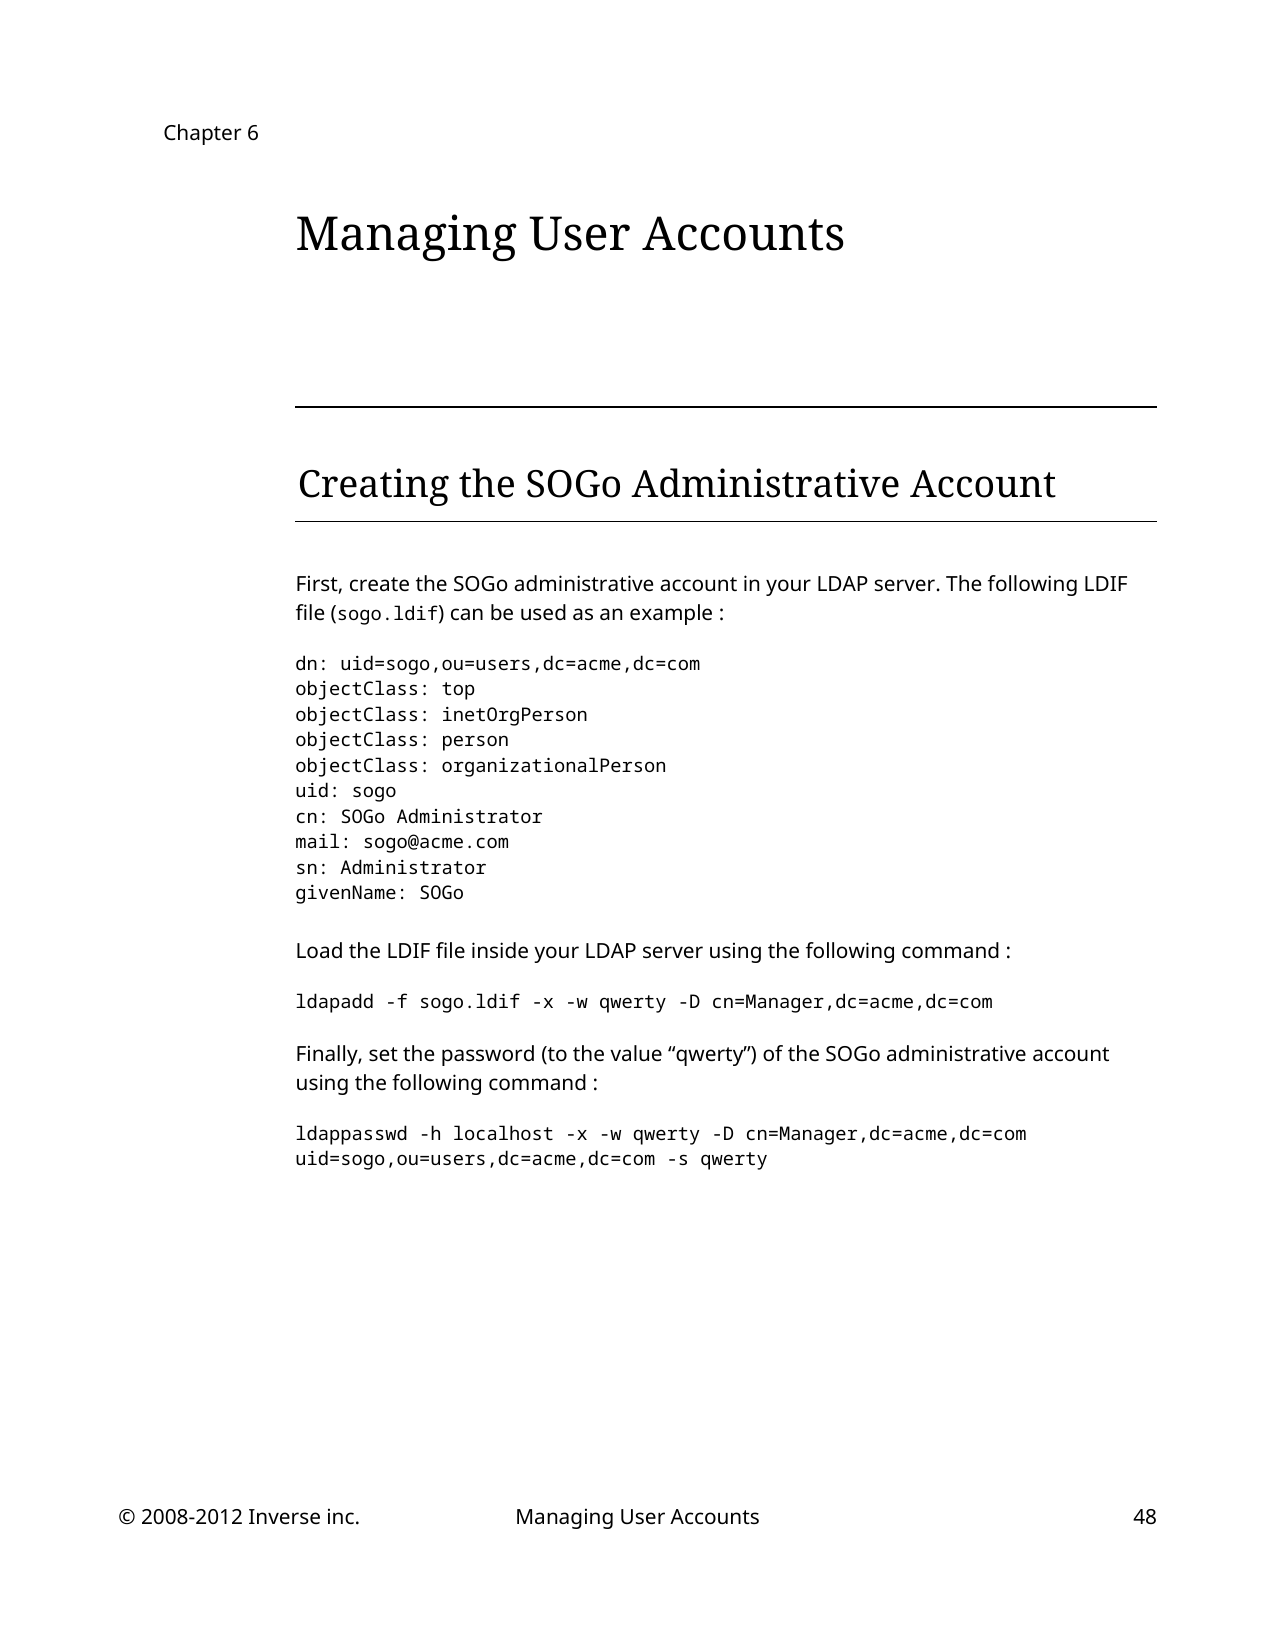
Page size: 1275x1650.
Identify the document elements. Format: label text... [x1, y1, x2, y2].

text givenName: SOGo [295, 880, 1157, 905]
text objectClass: top [295, 676, 1157, 701]
text dn: uid=sogo,ou=users,dc=acme,dc=com [295, 650, 1157, 676]
text sn: Administrator [295, 854, 1157, 880]
text uid: sogo [295, 778, 1157, 803]
text objectClass: inetOrgPerson [295, 701, 1157, 727]
text Load the LDIF file inside your LDAP server using the following command : [295, 936, 1157, 965]
subtitle Creating the SOGo Administrative Account [295, 458, 1157, 521]
text ldappasswd -h localhost -x -w qwerty -D cn=Manager,dc=acme,dc=com uid=sogo,ou=users,dc=acme,dc=com -s qwerty [295, 1120, 1157, 1171]
text objectClass: person [295, 727, 1157, 752]
text ldapadd -f sogo.ldif -x -w qwerty -D cn=Manager,dc=acme,dc=com [295, 988, 1157, 1014]
subtitle Managing User Accounts [295, 201, 1157, 406]
text Finally, set the password (to the value “qwerty”) of the SOGo administrative account using the following command : [295, 1039, 1157, 1096]
text cn: SOGo Administrator [295, 803, 1157, 829]
text First, create the SOGo administrative account in your LDAP server. The following LDIF file (sogo.ldif) can be used as an example : [295, 569, 1157, 626]
text objectClass: organizationalPerson [295, 752, 1157, 778]
text mail: sogo@acme.com [295, 829, 1157, 854]
